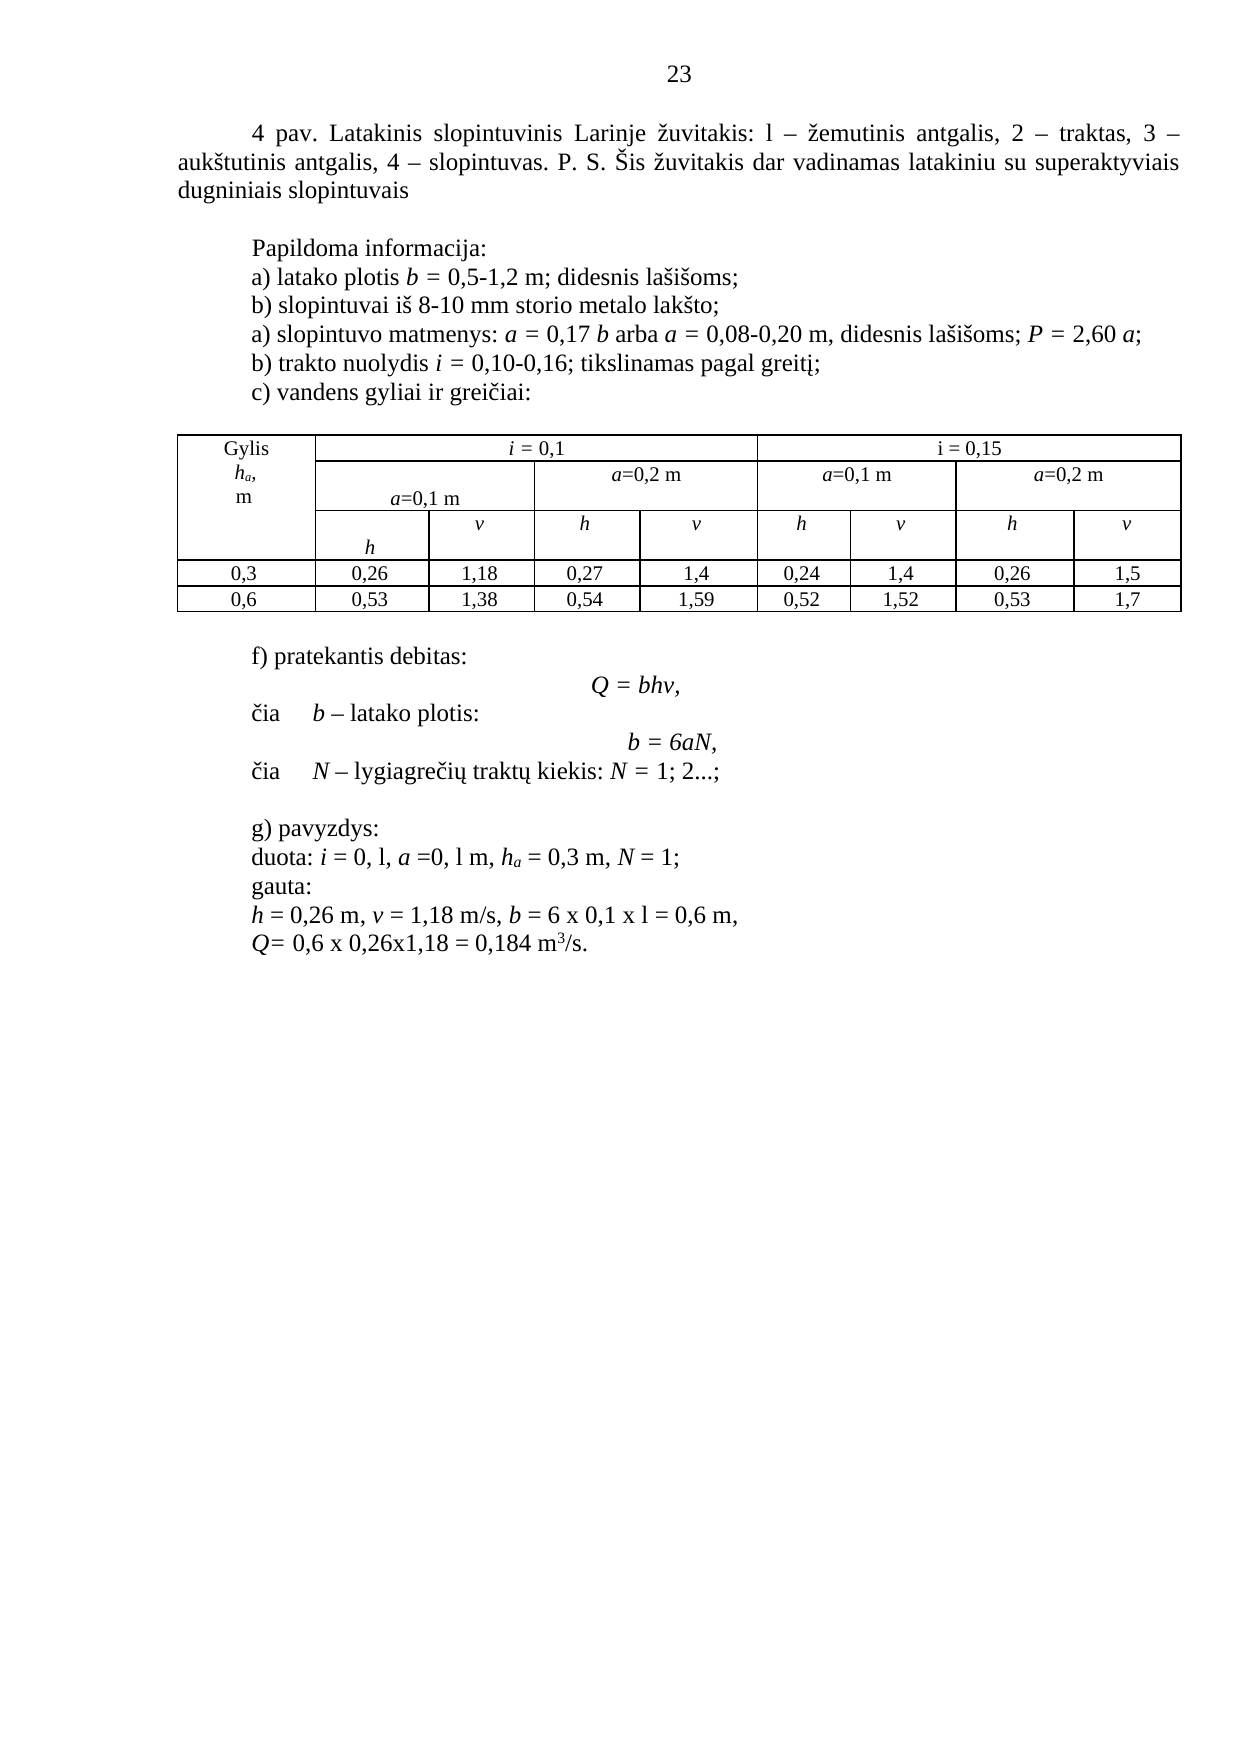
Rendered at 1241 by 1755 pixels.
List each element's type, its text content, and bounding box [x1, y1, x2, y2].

text a) slopintuvo matmenys: a = 0,17 b arba a = 0,08-0,20 m, didesnis lašišoms; P = 2,60 a; [177, 319, 1181, 348]
table_cell 0,6 [311, 587, 315, 611]
text Q = bhv, [177, 670, 1181, 698]
table_header Gylis ha, m [178, 436, 315, 559]
table_cell 0,54 [535, 587, 539, 611]
table_cell 1,59 [753, 587, 757, 611]
text gauta: [177, 871, 1181, 900]
text f) pratekantis debitas: [177, 641, 1181, 670]
table_cell h [316, 511, 428, 559]
table_cell 1,18 [530, 561, 534, 585]
text b = 6aN, [177, 727, 1181, 756]
table_cell h [758, 511, 850, 559]
table_cell ν [1075, 511, 1180, 559]
table_cell 0,24 [846, 561, 850, 585]
text h = 0,26 m, ν = 1,18 m/s, b = 6 x 0,1 x l = 0,6 m, [177, 900, 1181, 928]
text b) trakto nuolydis i = 0,10-0,16; tikslinamas pagal greitį; [177, 348, 1181, 377]
text a) latako plotis b = 0,5-1,2 m; didesnis lašišoms; [177, 262, 1181, 291]
text b) slopintuvai iš 8-10 mm storio metalo lakšto; [177, 291, 1181, 319]
table_cell a=0,2 m [535, 462, 757, 510]
table_cell h [957, 511, 1073, 559]
table_cell h [535, 511, 639, 559]
text Papildoma informacija: [178, 233, 1181, 262]
table_cell 0,24 [758, 561, 762, 585]
table_cell 1,38 [530, 587, 534, 611]
table_cell 0,27 [535, 561, 539, 585]
table_cell ν [641, 511, 757, 559]
table_cell 0,52 [758, 587, 762, 611]
table_cell ν [851, 511, 955, 559]
text duota: i = 0, l, a =0, l m, ha = 0,3 m, N = 1; [177, 842, 1181, 871]
text c) vandens gyliai ir greičiai: [177, 377, 1181, 406]
table_cell a=0,1 m [758, 462, 955, 510]
text čia N – lygiagrečių traktų kiekis: N = 1; 2...; [177, 756, 1181, 785]
table_cell 1,4 [753, 561, 757, 585]
text 4 pav. Latakinis slopintuvinis Larinje žuvitakis: l – žemutinis antgalis, 2 – traktas, 3 – aukštutinis antgalis, 4 – slopintuvas. P. S. Šis žuvitakis dar vadinamas latakiniu su superaktyviais dugniniais slopintuvais [178, 118, 1181, 204]
table_cell ν [430, 511, 534, 559]
table_cell 0,26 [1069, 561, 1073, 585]
table_cell 0,53 [1069, 587, 1073, 611]
table_cell 0,3 [311, 561, 315, 585]
table_cell a=0,1 m [316, 462, 534, 510]
text čia b – latako plotis: [177, 698, 1181, 727]
text g) pavyzdys: [177, 813, 1181, 842]
table_cell 0,52 [846, 587, 850, 611]
table_cell a=0,2 m [957, 462, 1180, 510]
text Q= 0,6 x 0,26x1,18 = 0,184 m3/s. [177, 928, 1181, 957]
